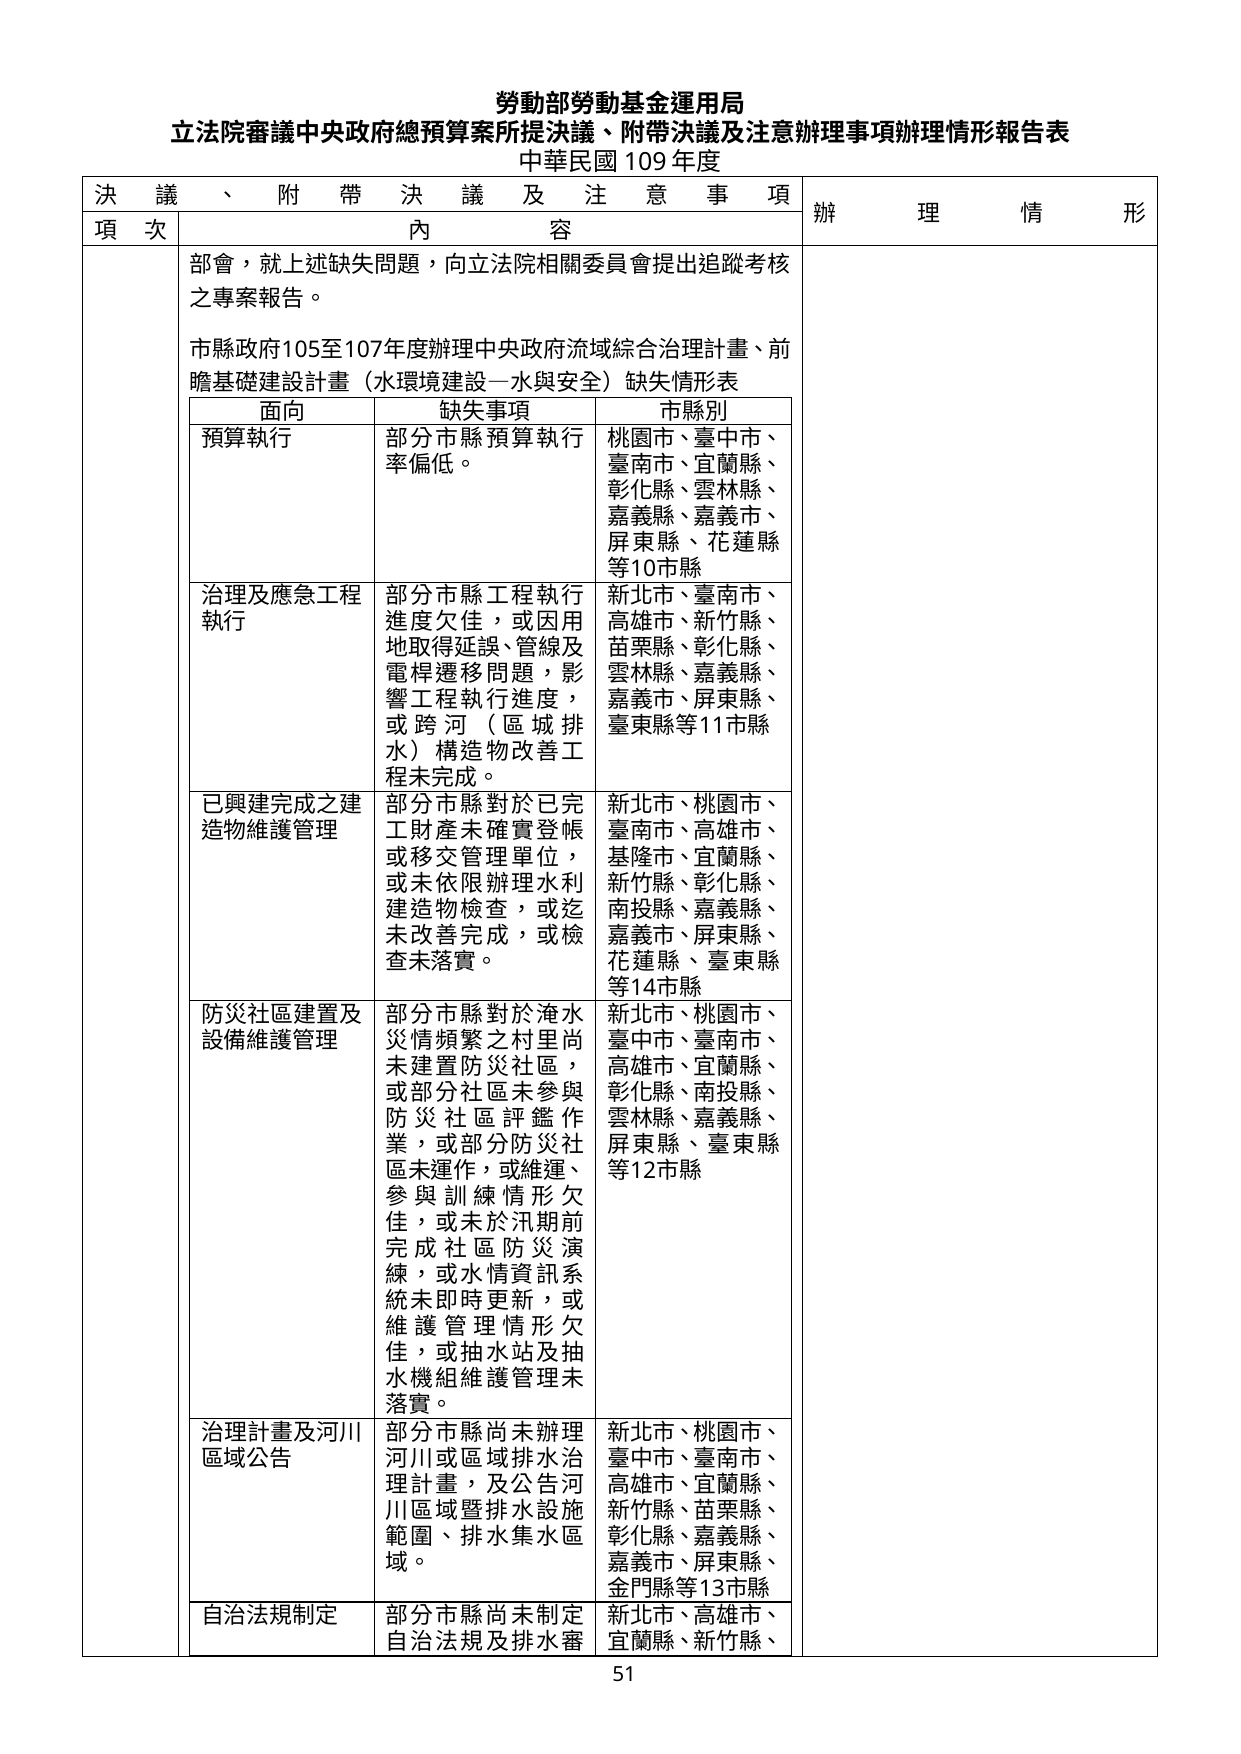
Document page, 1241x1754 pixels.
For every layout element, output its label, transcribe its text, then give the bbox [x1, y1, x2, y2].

table_cell 部分市縣對於已完工財產未確實登帳或移交管理單位，或未依限辦理水利建造物檢查，或迄未改善完成，或檢查未落實。 [375, 792, 595, 1000]
table_header 缺失事項 [375, 398, 595, 424]
table_cell 新北市、桃園市、臺中市、臺南市、高雄市、宜蘭縣、彰化縣、南投縣、雲林縣、嘉義縣、屏東縣、臺東縣等12市縣 [596, 1001, 791, 1418]
table_cell 自治法規制定 [190, 1603, 374, 1654]
table_cell 防災社區建置及設備維護管理 [190, 1001, 374, 1418]
table_cell 部會，就上述缺失問題，向立法院相關委員會提出追蹤考核之專案報告。 市縣政府105至107年度辦理中央政府流域綜合治理計畫、前瞻基礎建設計畫（水環境建設―水與安全）缺失情形表 [179, 246, 802, 1656]
table_cell 部分市縣尚未辦理河川或區域排水治理計畫，及公告河川區域暨排水設施範圍、排水集水區域。 [375, 1419, 595, 1601]
table_cell 治理及應急工程執行 [190, 583, 374, 791]
table_cell 項次 [83, 212, 178, 245]
table_cell 已興建完成之建造物維護管理 [190, 792, 374, 1000]
table_cell [803, 246, 1157, 1656]
table_cell 新北市、臺南市、高雄市、新竹縣、苗栗縣、彰化縣、雲林縣、嘉義縣、嘉義市、屏東縣、臺東縣等11市縣 [596, 583, 791, 791]
table_header 辦理情形 [803, 177, 1157, 245]
table_header 決議、附帶決議及注意事項 [83, 177, 802, 211]
table_cell 新北市、桃園市、臺南市、高雄市、基隆市、宜蘭縣、新竹縣、彰化縣、南投縣、嘉義縣、嘉義市、屏東縣、花蓮縣、臺東縣等14市縣 [596, 792, 791, 1000]
table_cell 部分市縣尚未制定自治法規及排水審 [375, 1603, 595, 1654]
table_cell 桃園市、臺中市、臺南市、宜蘭縣、彰化縣、雲林縣、嘉義縣、嘉義市、屏東縣、花蓮縣等10市縣 [596, 425, 791, 582]
table_cell [83, 246, 178, 1656]
table_cell 新北市、高雄市、宜蘭縣、新竹縣、 [596, 1603, 791, 1654]
table_header 市縣別 [596, 398, 791, 424]
table_cell 部分市縣預算執行率偏低。 [375, 425, 595, 582]
table_cell 新北市、桃園市、臺中市、臺南市、高雄市、宜蘭縣、新竹縣、苗栗縣、彰化縣、嘉義縣、嘉義市、屏東縣、金門縣等13市縣 [596, 1419, 791, 1601]
table_cell 部分市縣工程執行進度欠佳，或因用地取得延誤、管線及電桿遷移問題，影響工程執行進度，或跨河（區城排水）構造物改善工程未完成。 [375, 583, 595, 791]
table_cell 內 容 [179, 212, 802, 245]
table_cell 預算執行 [190, 425, 374, 582]
table_header 面向 [190, 398, 374, 424]
table_cell 部分市縣對於淹水災情頻繁之村里尚未建置防災社區，或部分社區未參與防災社區評鑑作業，或部分防災社區未運作，或維運、參與訓練情形欠佳，或未於汛期前完成社區防災演練，或水情資訊系統未即時更新，或維護管理情形欠佳，或抽水站及抽水機組維護管理未落實。 [375, 1001, 595, 1418]
table_cell 治理計畫及河川區域公告 [190, 1419, 374, 1601]
